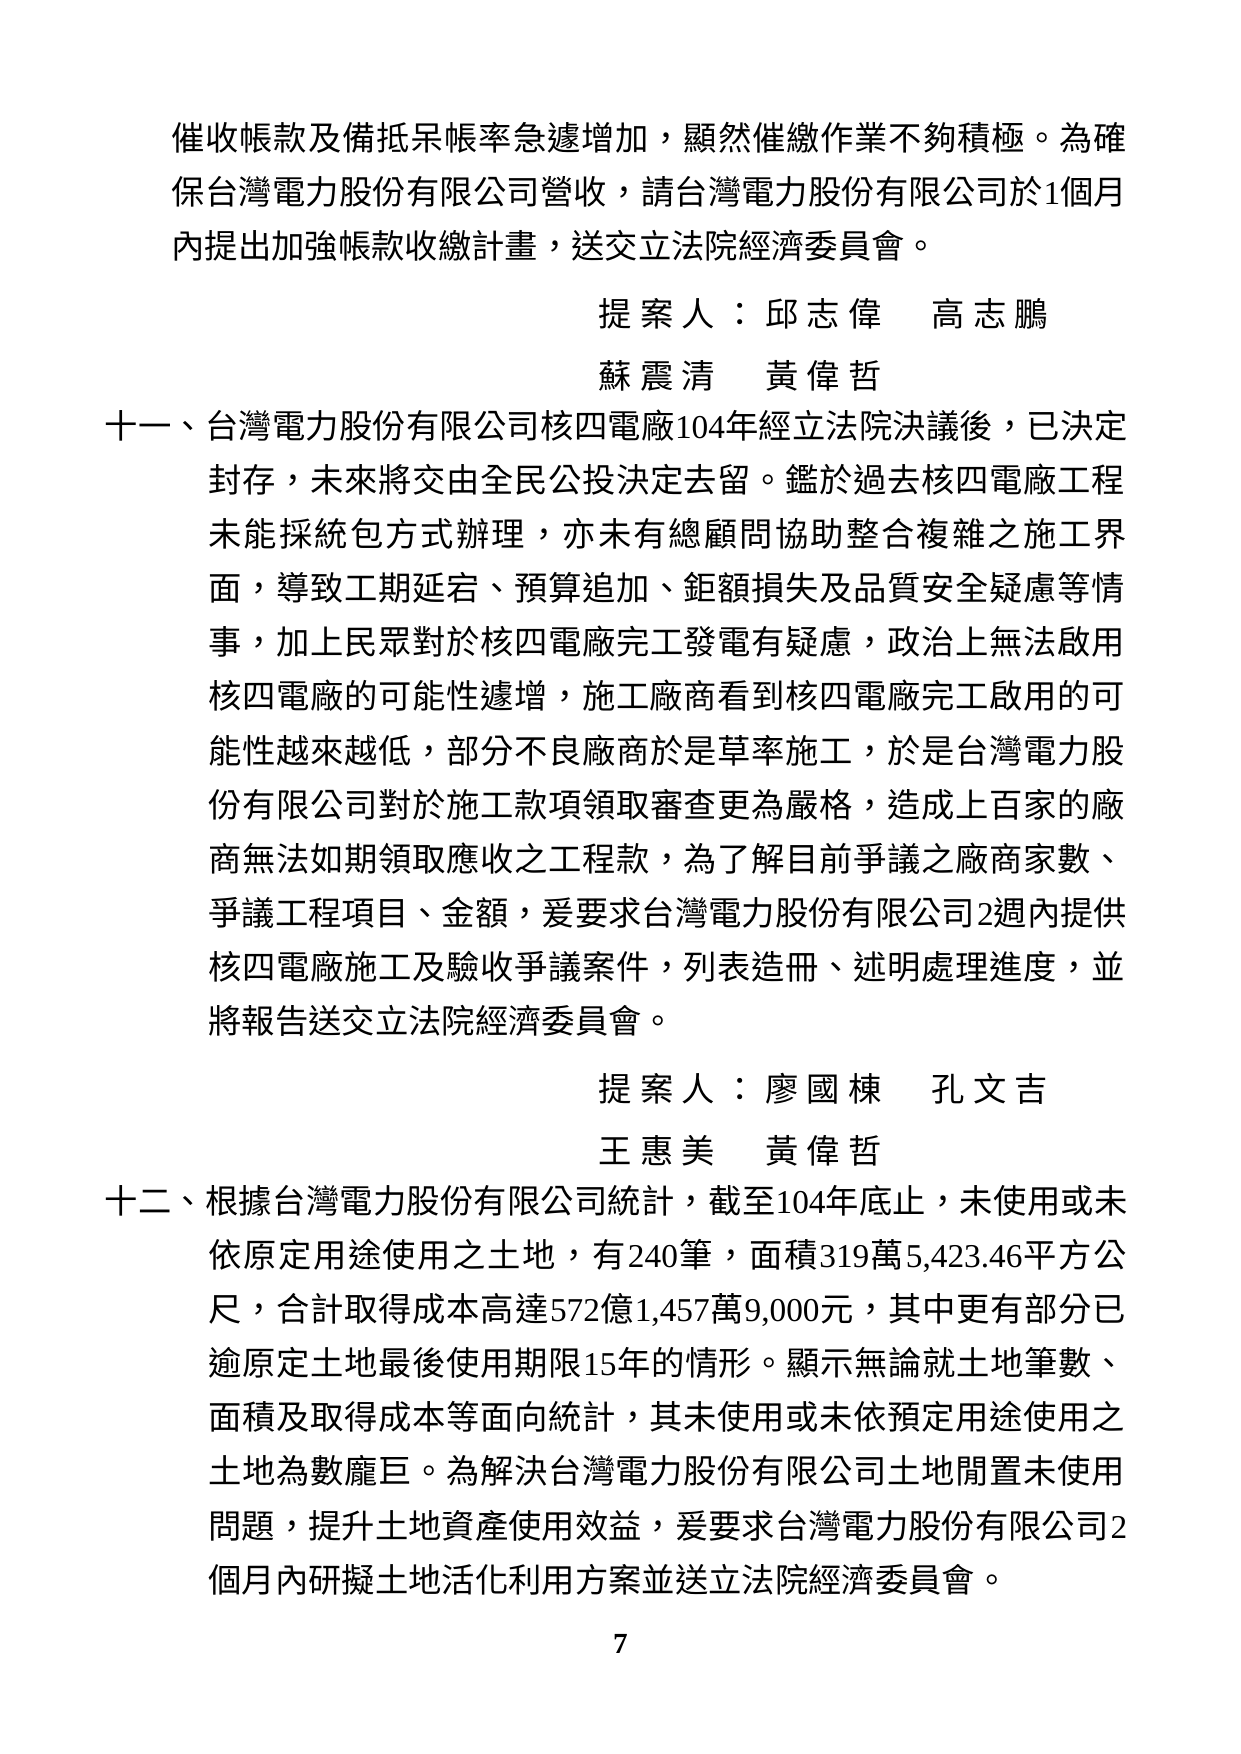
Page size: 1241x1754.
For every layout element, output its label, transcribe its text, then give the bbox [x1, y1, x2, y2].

text 十一、台灣電力股份有限公司核四電廠104年經立法院決議後，已決定封存，未來將交由全民公投決定去留。鑑於過去核四電廠工程未能採統包方式辦理，亦未有總顧問協助整合複雜之施工界面，導致工期延宕、預算追加、鉅額損失及品質安全疑慮等情事，加上民眾對於核四電廠完工發電有疑慮，政治上無法啟用核四電廠的可能性遽增，施工廠商看到核四電廠完工啟用的可能性越來越低，部分不良廠商於是草率施工，於是台灣電力股份有限公司對於施工款項領取審查更為嚴格，造成上百家的廠商無法如期領取應收之工程款，為了解目前爭議之廠商家數、爭議工程項目、金額，爰要求台灣電力股份有限公司2週內提供核四電廠施工及驗收爭議案件，列表造冊、述明處理進度，並將報告送交立法院經濟委員會。 [104, 395, 1127, 1045]
text 提案人：廖國棟 孔文吉 王惠美 黃偉哲 [589, 1045, 1105, 1170]
text 提案人：邱志偉 高志鵬 蘇震清 黃偉哲 [589, 270, 1105, 395]
text 十二、根據台灣電力股份有限公司統計，截至104年底止，未使用或未依原定用途使用之土地，有240筆，面積319萬5,423.46平方公尺，合計取得成本高達572億1,457萬9,000元，其中更有部分已逾原定土地最後使用期限15年的情形。顯示無論就土地筆數、面積及取得成本等面向統計，其未使用或未依預定用途使用之土地為數龐巨。為解決台灣電力股份有限公司土地閒置未使用問題，提升土地資產使用效益，爰要求台灣電力股份有限公司2個月內研擬土地活化利用方案並送立法院經濟委員會。 [104, 1170, 1127, 1603]
text 催收帳款及備抵呆帳率急遽增加，顯然催繳作業不夠積極。為確保台灣電力股份有限公司營收，請台灣電力股份有限公司於1個月內提出加強帳款收繳計畫，送交立法院經濟委員會。 [104, 107, 1127, 270]
